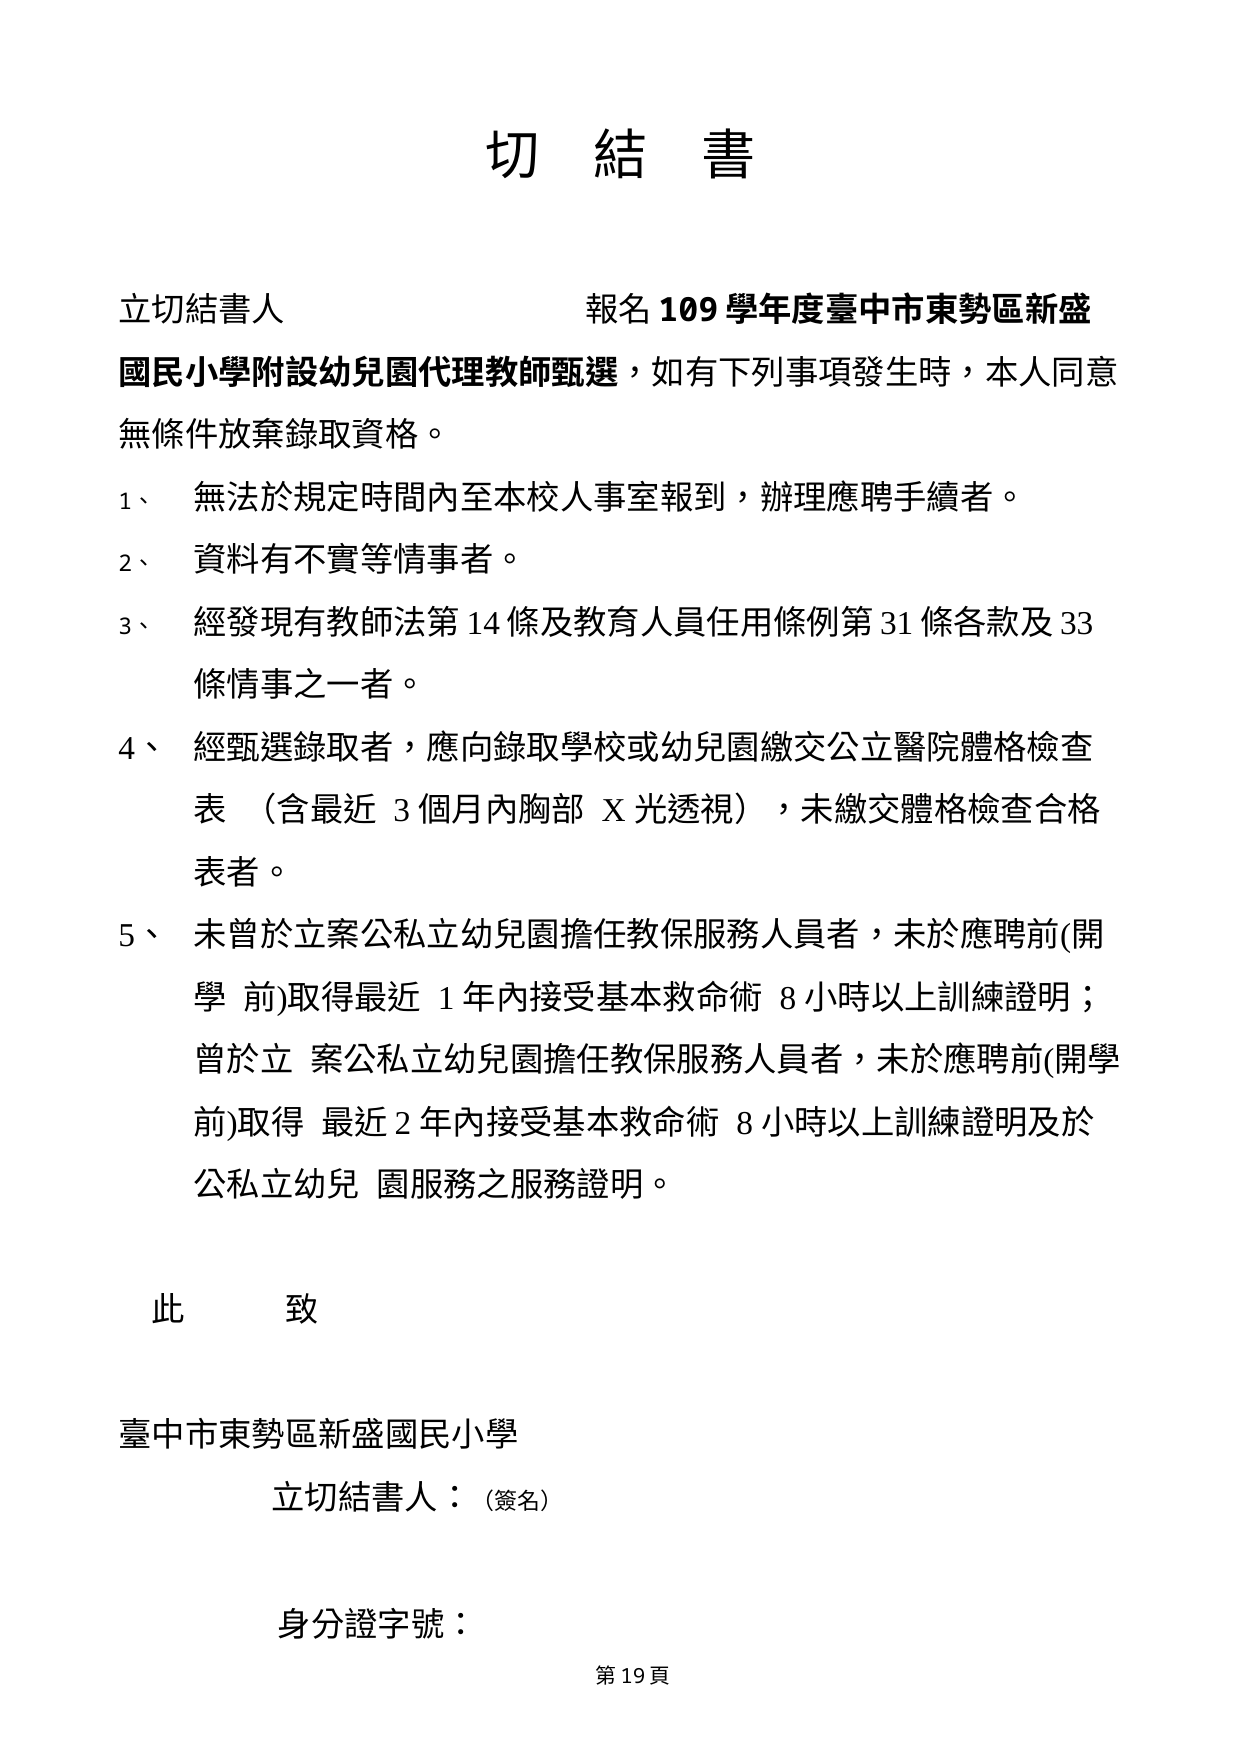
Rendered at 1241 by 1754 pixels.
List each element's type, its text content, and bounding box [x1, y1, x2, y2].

list 資料有不實等情事者。 [118, 516, 1122, 578]
list 未曾於立案公私立幼兒園擔任教保服務人員者，未於應聘前(開學 前)取得最近 1 年內接受基本救命術 8 小時以上訓練證明；曾於立 案公私立幼兒園擔任教保服務人員者，未於應聘前(開學前)取得 最近2 年內接受基本救命術 8 小時以上訓練證明及於公私立幼兒 園服務之服務證明。 [118, 891, 1122, 1203]
list 無法於規定時間內至本校人事室報到，辦理應聘手續者。 [118, 453, 1122, 516]
text 身分證字號： [118, 1578, 1122, 1641]
text 此 致 [118, 1266, 1122, 1328]
text 立切結書人 報名109學年度臺中市東勢區新盛國民小學附設幼兒園代理教師甄選，如有下列事項發生時，本人同意無條件放棄錄取資格。 [118, 266, 1122, 453]
text 立切結書人：（簽名） [118, 1453, 1122, 1516]
text 切 結 書 [118, 78, 1122, 203]
list 經甄選錄取者，應向錄取學校或幼兒園繳交公立醫院體格檢查表 （含最近 3 個月內胸部 X 光透視），未繳交體格檢查合格表者。 [118, 703, 1122, 891]
list 經發現有教師法第14條及教育人員任用條例第31條各款及33條情事之一者。 [118, 578, 1122, 703]
text 臺中市東勢區新盛國民小學 [118, 1391, 1122, 1453]
